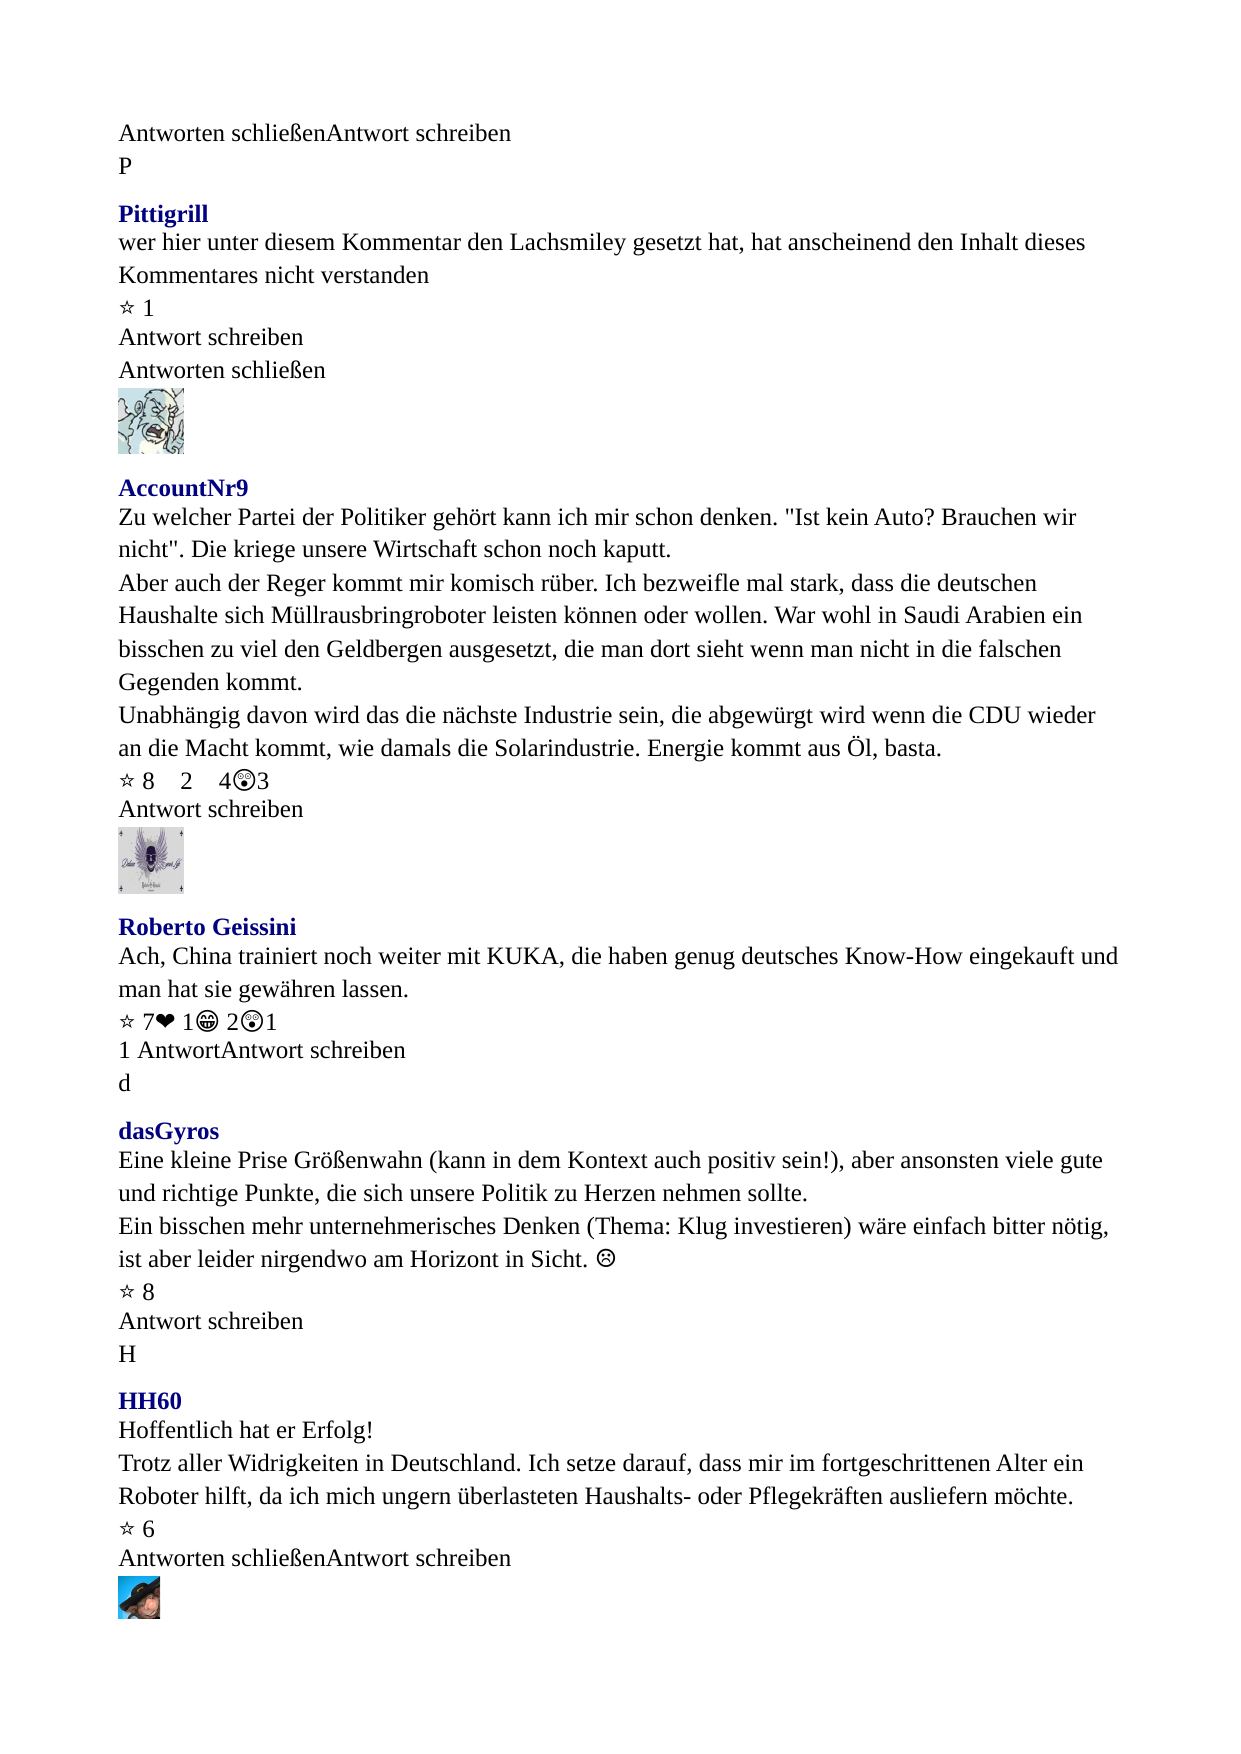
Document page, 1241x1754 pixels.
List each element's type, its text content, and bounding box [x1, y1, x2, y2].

text Ach, China trainiert noch weiter mit KUKA, die haben genug deutsches Know-How eingekauft und man hat sie gewähren lassen. [118, 941, 1122, 1002]
text Antwort schreiben [118, 794, 1122, 823]
text H [118, 1339, 1122, 1367]
text Ein bisschen mehr unternehmerisches Denken (Thema: Klug investieren) wäre einfach bitter nötig, ist aber leider nirgendwo am Horizont in Sicht. ☹️ [118, 1211, 1122, 1273]
text Antwort schreiben [118, 1306, 1122, 1334]
subtitle Pittigrill [118, 199, 1122, 227]
text Aber auch der Reger kommt mir komisch rüber. Ich bezweifle mal stark, dass die deutschen Haushalte sich Müllrausbringroboter leisten können oder wollen. War wohl in Saudi Arabien ein bisschen zu viel den Geldbergen ausgesetzt, die man dort sieht wenn man nicht in die falschen Gegenden kommt. [118, 568, 1122, 695]
subtitle dasGyros [118, 1116, 1122, 1145]
subtitle Roberto Geissini [118, 912, 1122, 941]
subtitle AccountNr9 [118, 473, 1122, 502]
text 1 AntwortAntwort schreiben [118, 1036, 1122, 1064]
text ⭐️ 1 [118, 293, 1122, 322]
text ⭐️ 8🙁 2🤨 4😲 3 [118, 766, 1122, 794]
text ⭐️ 7❤️ 1😁 2😲 1 [118, 1007, 1122, 1036]
text wer hier unter diesem Kommentar den Lachsmiley gesetzt hat, hat anscheinend den Inhalt dieses Kommentares nicht verstanden [118, 227, 1122, 289]
text Antworten schließenAntwort schreiben [118, 118, 1122, 147]
text ⭐️ 8 [118, 1277, 1122, 1306]
text Antworten schließenAntwort schreiben [118, 1543, 1122, 1572]
text Zu welcher Partei der Politiker gehört kann ich mir schon denken. "Ist kein Auto? Brauchen wir nicht". Die kriege unsere Wirtschaft schon noch kaputt. [118, 502, 1122, 563]
picture [118, 827, 184, 894]
text P [118, 151, 1122, 180]
text Antworten schließen [118, 355, 1122, 384]
text Hoffentlich hat er Erfolg! [118, 1415, 1122, 1444]
text Trotz aller Widrigkeiten in Deutschland. Ich setze darauf, dass mir im fortgeschrittenen Alter ein Roboter hilft, da ich mich ungern überlasteten Haushalts- oder Pflegekräften ausliefern möchte. [118, 1448, 1122, 1510]
subtitle HH60 [118, 1386, 1122, 1415]
text Eine kleine Prise Größenwahn (kann in dem Kontext auch positiv sein!), aber ansonsten viele gute und richtige Punkte, die sich unsere Politik zu Herzen nehmen sollte. [118, 1145, 1122, 1207]
text Antwort schreiben [118, 322, 1122, 351]
picture [118, 388, 184, 454]
text d [118, 1068, 1122, 1097]
text ⭐️ 6 [118, 1514, 1122, 1543]
text Unabhängig davon wird das die nächste Industrie sein, die abgewürgt wird wenn die CDU wieder an die Macht kommt, wie damals die Solarindustrie. Energie kommt aus Öl, basta. [118, 700, 1122, 761]
picture [118, 1576, 161, 1619]
